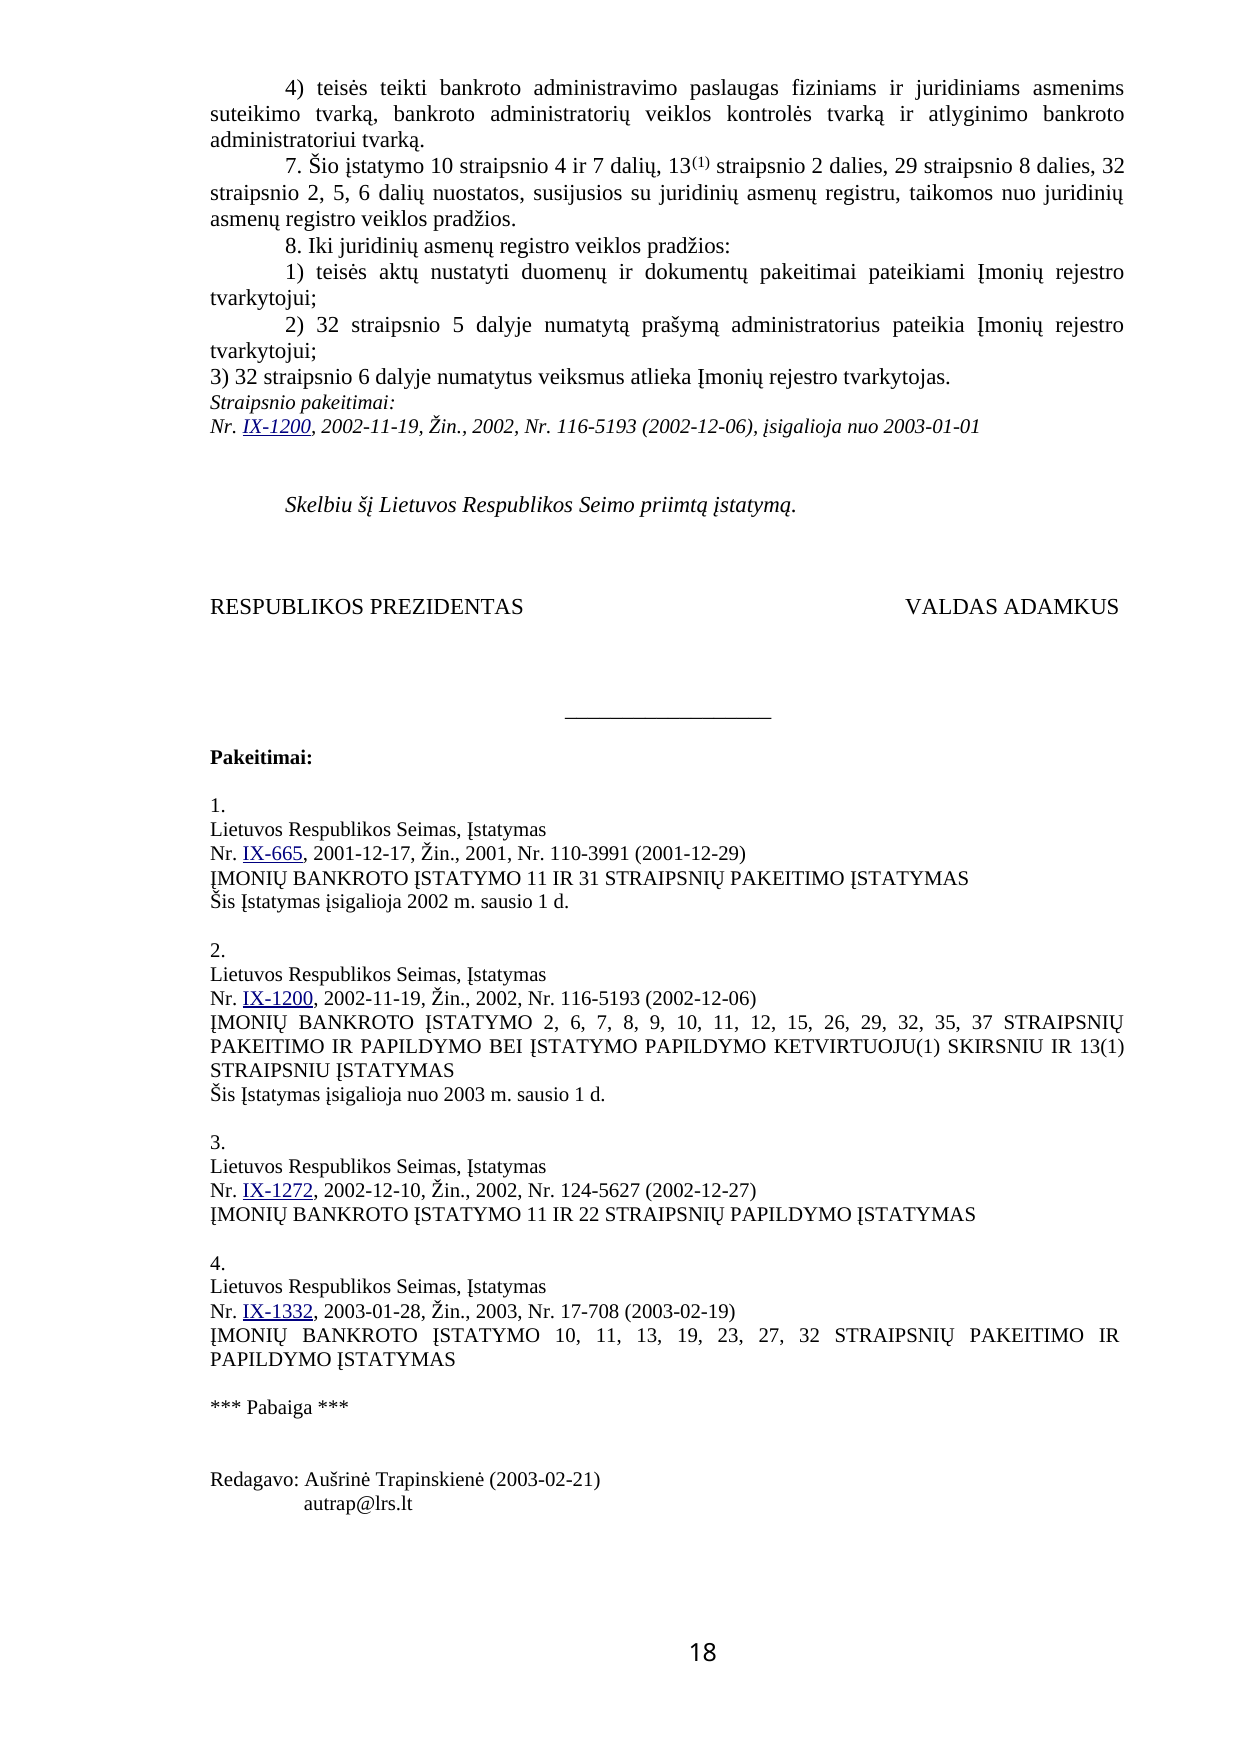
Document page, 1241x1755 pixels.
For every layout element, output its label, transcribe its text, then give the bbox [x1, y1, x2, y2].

text Šis Įstatymas įsigalioja 2002 m. sausio 1 d. [210, 889, 1126, 913]
text Šis Įstatymas įsigalioja nuo 2003 m. sausio 1 d. [210, 1082, 1126, 1106]
text Nr. IX-665, 2001-12-17, Žin., 2001, Nr. 110-3991 (2001-12-29) [210, 841, 1126, 865]
text Lietuvos Respublikos Seimas, Įstatymas [210, 1274, 1120, 1298]
text Straipsnio pakeitimai: [210, 390, 1126, 414]
text 3. [210, 1130, 1126, 1154]
text *** Pabaiga *** [210, 1395, 1120, 1419]
text Lietuvos Respublikos Seimas, Įstatymas [210, 962, 1126, 986]
text Skelbiu šį Lietuvos Respublikos Seimo priimtą įstatymą. [210, 491, 1126, 517]
text ĮMONIŲ BANKROTO ĮSTATYMO 10, 11, 13, 19, 23, 27, 32 STRAIPSNIŲ PAKEITIMO IR PAPILDYMO ĮSTATYMAS [210, 1323, 1120, 1371]
text RESPUBLIKOS PREZIDENTAS VALDAS ADAMKUS [210, 593, 1126, 620]
text 2. [210, 938, 1126, 962]
text Nr. IX-1332, 2003-01-28, Žin., 2003, Nr. 17-708 (2003-02-19) [210, 1298, 1120, 1323]
text ĮMONIŲ BANKROTO ĮSTATYMO 11 IR 22 STRAIPSNIŲ PAPILDYMO ĮSTATYMAS [210, 1202, 1126, 1226]
text __________________ [210, 695, 1126, 721]
text 2) 32 straipsnio 5 dalyje numatytą prašymą administratorius pateikia Įmonių rejestro tvarkytojui; [210, 311, 1126, 363]
text Nr. IX-1200, 2002-11-19, Žin., 2002, Nr. 116-5193 (2002-12-06) [210, 986, 1126, 1010]
text 1) teisės aktų nustatyti duomenų ir dokumentų pakeitimai pateikiami Įmonių rejestro tvarkytojui; [210, 258, 1126, 311]
text Nr. IX-1272, 2002-12-10, Žin., 2002, Nr. 124-5627 (2002-12-27) [210, 1178, 1126, 1202]
text 8. Iki juridinių asmenų registro veiklos pradžios: [210, 232, 1126, 258]
text 4) teisės teikti bankroto administravimo paslaugas fiziniams ir juridiniams asmenims suteikimo tvarką, bankroto administratorių veiklos kontrolės tvarką ir atlyginimo bankroto administratoriui tvarką. [210, 73, 1126, 153]
text 3) 32 straipsnio 6 dalyje numatytus veiksmus atlieka Įmonių rejestro tvarkytojas. [210, 363, 1126, 390]
text 4. [210, 1250, 1120, 1274]
text Lietuvos Respublikos Seimas, Įstatymas [210, 1154, 1126, 1178]
text autrap@lrs.lt [210, 1491, 1120, 1515]
text Pakeitimai: [210, 745, 1126, 769]
text ĮMONIŲ BANKROTO ĮSTATYMO 11 IR 31 STRAIPSNIŲ PAKEITIMO ĮSTATYMAS [210, 865, 1126, 889]
text Lietuvos Respublikos Seimas, Įstatymas [210, 817, 1126, 841]
text 7. Šio įstatymo 10 straipsnio 4 ir 7 dalių, 13(1) straipsnio 2 dalies, 29 straipsnio 8 dalies, 32 straipsnio 2, 5, 6 dalių nuostatos, susijusios su juridinių asmenų registru, taikomos nuo juridinių asmenų registro veiklos pradžios. [210, 153, 1126, 232]
text Redagavo: Aušrinė Trapinskienė (2003-02-21) [210, 1467, 1120, 1491]
text 1. [210, 793, 1126, 817]
text Nr. IX-1200, 2002-11-19, Žin., 2002, Nr. 116-5193 (2002-12-06), įsigalioja nuo 2003-01-01 [210, 414, 1126, 438]
text ĮMONIŲ BANKROTO ĮSTATYMO 2, 6, 7, 8, 9, 10, 11, 12, 15, 26, 29, 32, 35, 37 STRAIPSNIŲ PAKEITIMO IR PAPILDYMO BEI ĮSTATYMO PAPILDYMO KETVIRTUOJU(1) SKIRSNIU IR 13(1) STRAIPSNIU ĮSTATYMAS [210, 1010, 1126, 1082]
